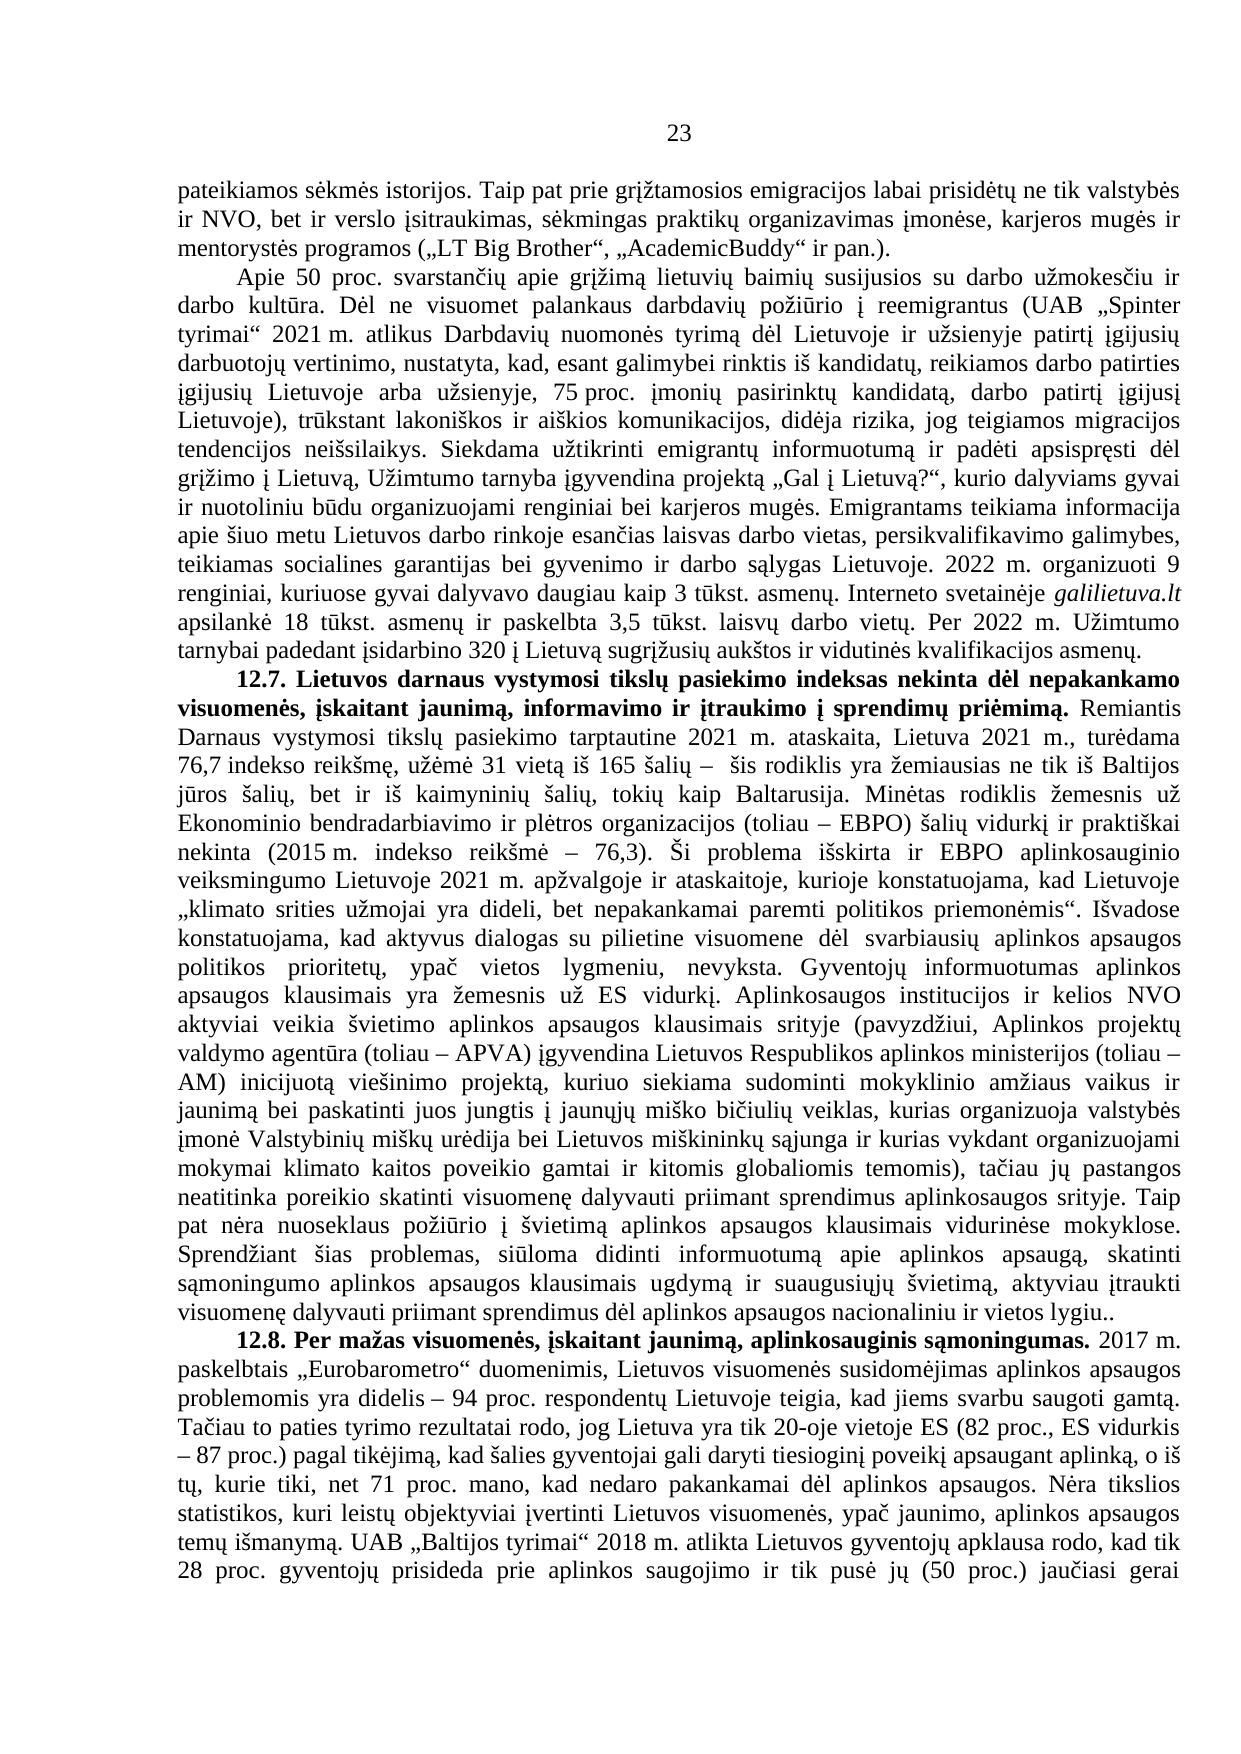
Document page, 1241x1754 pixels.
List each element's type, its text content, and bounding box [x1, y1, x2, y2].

text 12.7. Lietuvos darnaus vystymosi tikslų pasiekimo indeksas nekinta dėl nepakankamo visuomenės, įskaitant jaunimą, informavimo ir įtraukimo į sprendimų priėmimą. Remiantis Darnaus vystymosi tikslų pasiekimo tarptautine 2021 m. ataskaita, Lietuva 2021 m., turėdama 76,7 indekso reikšmę, užėmė 31 vietą iš 165 šalių – šis rodiklis yra žemiausias ne tik iš Baltijos jūros šalių, bet ir iš kaimyninių šalių, tokių kaip Baltarusija. Minėtas rodiklis žemesnis už Ekonominio bendradarbiavimo ir plėtros organizacijos (toliau – EBPO) šalių vidurkį ir praktiškai nekinta (2015 m. indekso reikšmė – 76,3). Ši problema išskirta ir EBPO aplinkosauginio veiksmingumo Lietuvoje 2021 m. apžvalgoje ir ataskaitoje, kurioje konstatuojama, kad Lietuvoje „klimato srities užmojai yra dideli, bet nepakankamai paremti politikos priemonėmis“. Išvadose konstatuojama, kad aktyvus dialogas su pilietine visuomene dėl svarbiausių aplinkos apsaugos politikos prioritetų, ypač vietos lygmeniu, nevyksta. Gyventojų informuotumas aplinkos apsaugos klausimais yra žemesnis už ES vidurkį. Aplinkosaugos institucijos ir kelios NVO aktyviai veikia švietimo aplinkos apsaugos klausimais srityje (pavyzdžiui, Aplinkos projektų valdymo agentūra (toliau – APVA) įgyvendina Lietuvos Respublikos aplinkos ministerijos (toliau – AM) inicijuotą viešinimo projektą, kuriuo siekiama sudominti mokyklinio amžiaus vaikus ir jaunimą bei paskatinti juos jungtis į jaunųjų miško bičiulių veiklas, kurias organizuoja valstybės įmonė Valstybinių miškų urėdija bei Lietuvos miškininkų sąjunga ir kurias vykdant organizuojami mokymai klimato kaitos poveikio gamtai ir kitomis globaliomis temomis), tačiau jų pastangos neatitinka poreikio skatinti visuomenę dalyvauti priimant sprendimus aplinkosaugos srityje. Taip pat nėra nuoseklaus požiūrio į švietimą aplinkos apsaugos klausimais vidurinėse mokyklose. Sprendžiant šias problemas, siūloma didinti informuotumą apie aplinkos apsaugą, skatinti sąmoningumo aplinkos apsaugos klausimais ugdymą ir suaugusiųjų švietimą, aktyviau įtraukti visuomenę dalyvauti priimant sprendimus dėl aplinkos apsaugos nacionaliniu ir vietos lygiu.. [177, 664, 1181, 1326]
text 12.8. Per mažas visuomenės, įskaitant jaunimą, aplinkosauginis sąmoningumas. 2017 m. paskelbtais „Eurobarometro“ duomenimis, Lietuvos visuomenės susidomėjimas aplinkos apsaugos problemomis yra didelis – 94 proc. respondentų Lietuvoje teigia, kad jiems svarbu saugoti gamtą. Tačiau to paties tyrimo rezultatai rodo, jog Lietuva yra tik 20-oje vietoje ES (82 proc., ES vidurkis – 87 proc.) pagal tikėjimą, kad šalies gyventojai gali daryti tiesioginį poveikį apsaugant aplinką, o iš tų, kurie tiki, net 71 proc. mano, kad nedaro pakankamai dėl aplinkos apsaugos. Nėra tikslios statistikos, kuri leistų objektyviai įvertinti Lietuvos visuomenės, ypač jaunimo, aplinkos apsaugos temų išmanymą. UAB „Baltijos tyrimai“ 2018 m. atlikta Lietuvos gyventojų apklausa rodo, kad tik 28 proc. gyventojų prisideda prie aplinkos saugojimo ir tik pusė jų (50 proc.) jaučiasi gerai [177, 1326, 1181, 1584]
text Apie 50 proc. svarstančių apie grįžimą lietuvių baimių susijusios su darbo užmokesčiu ir darbo kultūra. Dėl ne visuomet palankaus darbdavių požiūrio į reemigrantus (UAB „Spinter tyrimai“ 2021 m. atlikus Darbdavių nuomonės tyrimą dėl Lietuvoje ir užsienyje patirtį įgijusių darbuotojų vertinimo, nustatyta, kad, esant galimybei rinktis iš kandidatų, reikiamos darbo patirties įgijusių Lietuvoje arba užsienyje, 75 proc. įmonių pasirinktų kandidatą, darbo patirtį įgijusį Lietuvoje), trūkstant lakoniškos ir aiškios komunikacijos, didėja rizika, jog teigiamos migracijos tendencijos neišsilaikys. Siekdama užtikrinti emigrantų informuotumą ir padėti apsispręsti dėl grįžimo į Lietuvą, Užimtumo tarnyba įgyvendina projektą „Gal į Lietuvą?“, kurio dalyviams gyvai ir nuotoliniu būdu organizuojami renginiai bei karjeros mugės. Emigrantams teikiama informacija apie šiuo metu Lietuvos darbo rinkoje esančias laisvas darbo vietas, persikvalifikavimo galimybes, teikiamas socialines garantijas bei gyvenimo ir darbo sąlygas Lietuvoje. 2022 m. organizuoti 9 renginiai, kuriuose gyvai dalyvavo daugiau kaip 3 tūkst. asmenų. Interneto svetainėje galilietuva.lt apsilankė 18 tūkst. asmenų ir paskelbta 3,5 tūkst. laisvų darbo vietų. Per 2022 m. Užimtumo tarnybai padedant įsidarbino 320 į Lietuvą sugrįžusių aukštos ir vidutinės kvalifikacijos asmenų. [177, 262, 1181, 664]
text pateikiamos sėkmės istorijos. Taip pat prie grįžtamosios emigracijos labai prisidėtų ne tik valstybės ir NVO, bet ir verslo įsitraukimas, sėkmingas praktikų organizavimas įmonėse, karjeros mugės ir mentorystės programos („LT Big Brother“, „AcademicBuddy“ ir pan.). [177, 176, 1181, 262]
